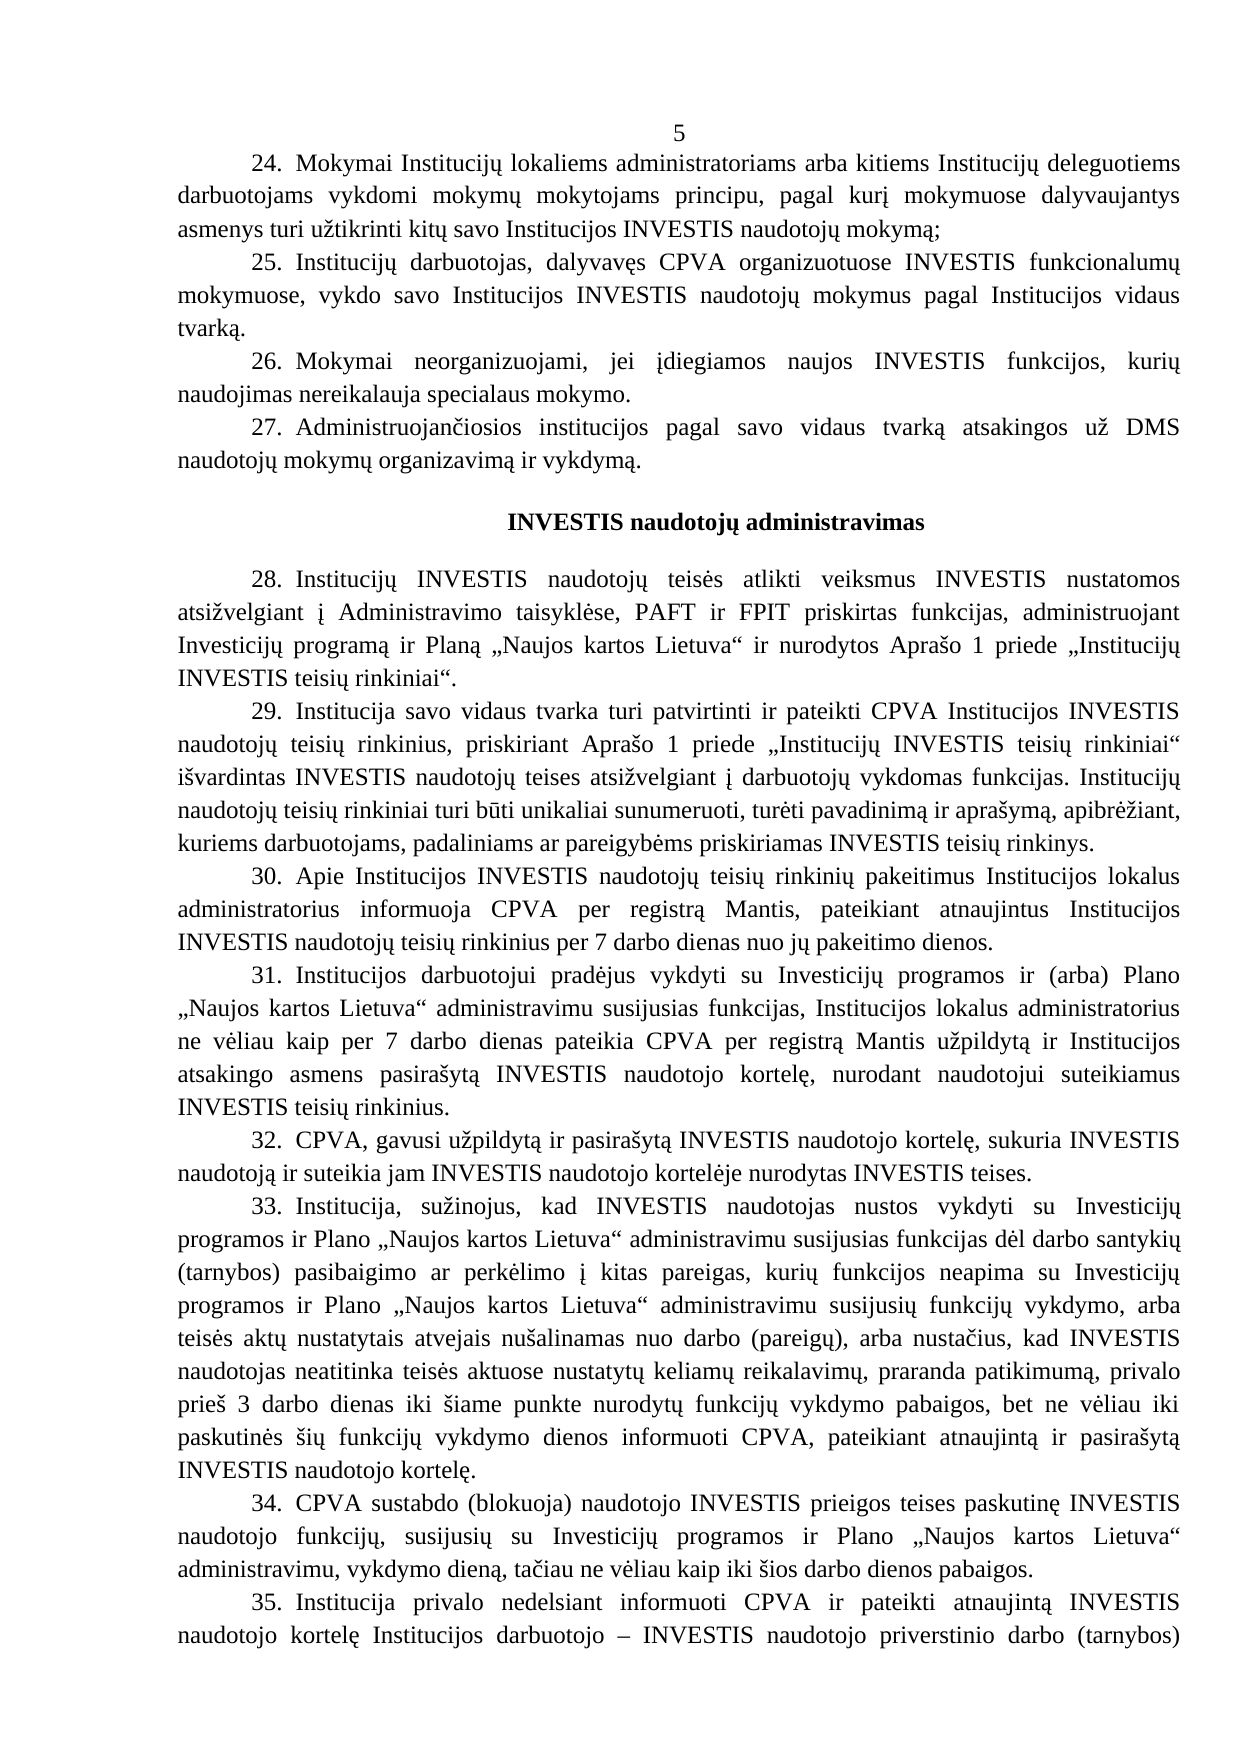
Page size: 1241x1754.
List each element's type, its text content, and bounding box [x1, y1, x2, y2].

text 26. Mokymai neorganizuojami, jei įdiegiamos naujos INVESTIS funkcijos, kurių naudojimas nereikalauja specialaus mokymo. [177, 346, 1181, 407]
text 30. Apie Institucijos INVESTIS naudotojų teisių rinkinių pakeitimus Institucijos lokalus administratorius informuoja CPVA per registrą Mantis, pateikiant atnaujintus Institucijos INVESTIS naudotojų teisių rinkinius per 7 darbo dienas nuo jų pakeitimo dienos. [177, 861, 1181, 956]
subtitle INVESTIS naudotojų administravimas [177, 507, 1181, 535]
text 28. Institucijų INVESTIS naudotojų teisės atlikti veiksmus INVESTIS nustatomos atsižvelgiant į Administravimo taisyklėse, PAFT ir FPIT priskirtas funkcijas, administruojant Investicijų programą ir Planą „Naujos kartos Lietuva“ ir nurodytos Aprašo 1 priede „Institucijų INVESTIS teisių rinkiniai“. [177, 564, 1181, 691]
text 29. Institucija savo vidaus tvarka turi patvirtinti ir pateikti CPVA Institucijos INVESTIS naudotojų teisių rinkinius, priskiriant Aprašo 1 priede „Institucijų INVESTIS teisių rinkiniai“ išvardintas INVESTIS naudotojų teises atsižvelgiant į darbuotojų vykdomas funkcijas. Institucijų naudotojų teisių rinkiniai turi būti unikaliai sunumeruoti, turėti pavadinimą ir aprašymą, apibrėžiant, kuriems darbuotojams, padaliniams ar pareigybėms priskiriamas INVESTIS teisių rinkinys. [177, 696, 1181, 857]
text 32. CPVA, gavusi užpildytą ir pasirašytą INVESTIS naudotojo kortelę, sukuria INVESTIS naudotoją ir suteikia jam INVESTIS naudotojo kortelėje nurodytas INVESTIS teises. [177, 1125, 1181, 1187]
text 35. Institucija privalo nedelsiant informuoti CPVA ir pateikti atnaujintą INVESTIS naudotojo kortelę Institucijos darbuotojo – INVESTIS naudotojo priverstinio darbo (tarnybos) [177, 1587, 1181, 1649]
text 27. Administruojančiosios institucijos pagal savo vidaus tvarką atsakingos už DMS naudotojų mokymų organizavimą ir vykdymą. [177, 412, 1181, 473]
text 33. Institucija, sužinojus, kad INVESTIS naudotojas nustos vykdyti su Investicijų programos ir Plano „Naujos kartos Lietuva“ administravimu susijusias funkcijas dėl darbo santykių (tarnybos) pasibaigimo ar perkėlimo į kitas pareigas, kurių funkcijos neapima su Investicijų programos ir Plano „Naujos kartos Lietuva“ administravimu susijusių funkcijų vykdymo, arba teisės aktų nustatytais atvejais nušalinamas nuo darbo (pareigų), arba nustačius, kad INVESTIS naudotojas neatitinka teisės aktuose nustatytų keliamų reikalavimų, praranda patikimumą, privalo prieš 3 darbo dienas iki šiame punkte nurodytų funkcijų vykdymo pabaigos, bet ne vėliau iki paskutinės šių funkcijų vykdymo dienos informuoti CPVA, pateikiant atnaujintą ir pasirašytą INVESTIS naudotojo kortelę. [177, 1191, 1181, 1484]
text 25. Institucijų darbuotojas, dalyvavęs CPVA organizuotuose INVESTIS funkcionalumų mokymuose, vykdo savo Institucijos INVESTIS naudotojų mokymus pagal Institucijos vidaus tvarką. [177, 247, 1181, 341]
text 31. Institucijos darbuotojui pradėjus vykdyti su Investicijų programos ir (arba) Plano „Naujos kartos Lietuva“ administravimu susijusias funkcijas, Institucijos lokalus administratorius ne vėliau kaip per 7 darbo dienas pateikia CPVA per registrą Mantis užpildytą ir Institucijos atsakingo asmens pasirašytą INVESTIS naudotojo kortelę, nurodant naudotojui suteikiamus INVESTIS teisių rinkinius. [177, 960, 1181, 1121]
text 34. CPVA sustabdo (blokuoja) naudotojo INVESTIS prieigos teises paskutinę INVESTIS naudotojo funkcijų, susijusių su Investicijų programos ir Plano „Naujos kartos Lietuva“ administravimu, vykdymo dieną, tačiau ne vėliau kaip iki šios darbo dienos pabaigos. [177, 1488, 1181, 1583]
text 24. Mokymai Institucijų lokaliems administratoriams arba kitiems Institucijų deleguotiems darbuotojams vykdomi mokymų mokytojams principu, pagal kurį mokymuose dalyvaujantys asmenys turi užtikrinti kitų savo Institucijos INVESTIS naudotojų mokymą; [177, 148, 1181, 242]
